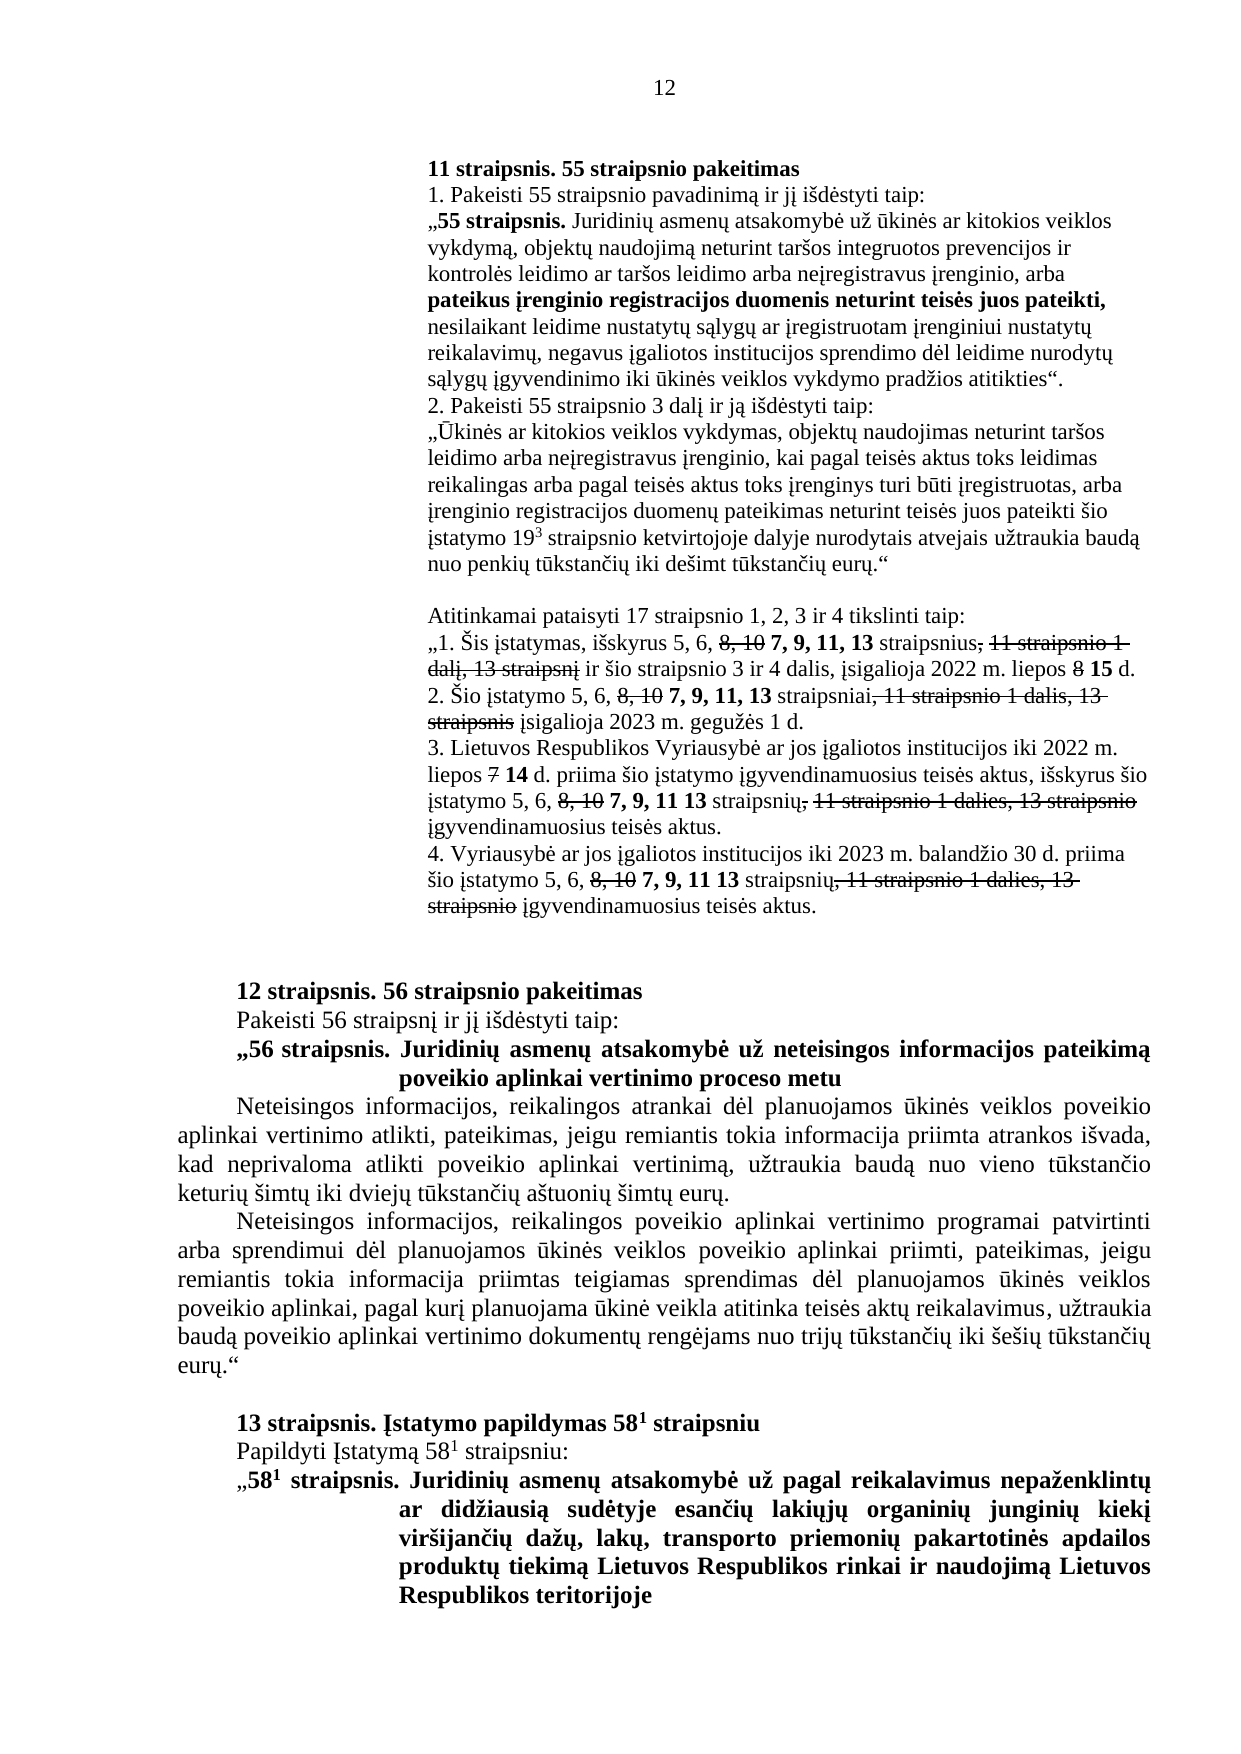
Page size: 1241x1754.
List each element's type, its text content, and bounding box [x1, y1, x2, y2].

text „Ūkinės ar kitokios veiklos vykdymas, objektų naudojimas neturint taršos leidimo arba neįregistravus įrenginio, kai pagal teisės aktus toks leidimas reikalingas arba pagal teisės aktus toks įrenginys turi būti įregistruotas, arba įrenginio registracijos duomenų pateikimas neturint teisės juos pateikti šio įstatymo 193 straipsnio ketvirtojoje dalyje nurodytais atvejais užtraukia baudą nuo penkių tūkstančių iki dešimt tūkstančių eurų.“ [427, 418, 1152, 576]
text Neteisingos informacijos, reikalingos poveikio aplinkai vertinimo programai patvirtinti arba sprendimui dėl planuojamos ūkinės veiklos poveikio aplinkai priimti, pateikimas, jeigu remiantis tokia informacija priimtas teigiamas sprendimas dėl planuojamos ūkinės veiklos poveikio aplinkai, pagal kurį planuojama ūkinė veikla atitinka teisės aktų reikalavimus, užtraukia baudą poveikio aplinkai vertinimo dokumentų rengėjams nuo trijų tūkstančių iki šešių tūkstančių eurų.“ [177, 1206, 1152, 1379]
text 3. Lietuvos Respublikos Vyriausybė ar jos įgaliotos institucijos iki 2022 m. liepos 7 14 d. priima šio įstatymo įgyvendinamuosius teisės aktus, išskyrus šio įstatymo 5, 6, 8, 10 7, 9, 11 13 straipsnių, 11 straipsnio 1 dalies, 13 straipsnio įgyvendinamuosius teisės aktus. [427, 734, 1152, 840]
text „581 straipsnis. Juridinių asmenų atsakomybė už pagal reikalavimus nepaženklintų ar didžiausią sudėtyje esančių lakiųjų organinių junginių kiekį viršijančių dažų, lakų, transporto priemonių pakartotinės apdailos produktų tiekimą Lietuvos Respublikos rinkai ir naudojimą Lietuvos Respublikos teritorijoje [236, 1465, 1152, 1609]
text Papildyti Įstatymą 581 straipsniu: [177, 1436, 1152, 1465]
text „56 straipsnis. Juridinių asmenų atsakomybė už neteisingos informacijos pateikimą poveikio aplinkai vertinimo proceso metu [236, 1034, 1152, 1091]
text „1. Šis įstatymas, išskyrus 5, 6, 8, 10 7, 9, 11, 13 straipsnius, 11 straipsnio 1 dalį, 13 straipsnį ir šio straipsnio 3 ir 4 dalis, įsigalioja 2022 m. liepos 8 15 d. [427, 629, 1152, 682]
text 13 straipsnis. Įstatymo papildymas 581 straipsniu [177, 1408, 1152, 1436]
text Pakeisti 56 straipsnį ir jį išdėstyti taip: [177, 1005, 1152, 1034]
text Neteisingos informacijos, reikalingos atrankai dėl planuojamos ūkinės veiklos poveikio aplinkai vertinimo atlikti, pateikimas, jeigu remiantis tokia informacija priimta atrankos išvada, kad neprivaloma atlikti poveikio aplinkai vertinimą, užtraukia baudą nuo vieno tūkstančio keturių šimtų iki dviejų tūkstančių aštuonių šimtų eurų. [177, 1091, 1152, 1206]
text 4. Vyriausybė ar jos įgaliotos institucijos iki 2023 m. balandžio 30 d. priima šio įstatymo 5, 6, 8, 10 7, 9, 11 13 straipsnių, 11 straipsnio 1 dalies, 13 straipsnio įgyvendinamuosius teisės aktus. [427, 840, 1152, 919]
text 1. Pakeisti 55 straipsnio pavadinimą ir jį išdėstyti taip: [427, 181, 1152, 207]
text 11 straipsnis. 55 straipsnio pakeitimas [427, 154, 1152, 181]
text 12 straipsnis. 56 straipsnio pakeitimas [177, 976, 1152, 1005]
text „55 straipsnis. Juridinių asmenų atsakomybė už ūkinės ar kitokios veiklos vykdymą, objektų naudojimą neturint taršos integruotos prevencijos ir kontrolės leidimo ar taršos leidimo arba neįregistravus įrenginio, arba pateikus įrenginio registracijos duomenis neturint teisės juos pateikti, nesilaikant leidime nustatytų sąlygų ar įregistruotam įrenginiui nustatytų reikalavimų, negavus įgaliotos institucijos sprendimo dėl leidime nurodytų sąlygų įgyvendinimo iki ūkinės veiklos vykdymo pradžios atitikties“. [427, 207, 1152, 392]
text 2. Pakeisti 55 straipsnio 3 dalį ir ją išdėstyti taip: [427, 392, 1152, 418]
text Atitinkamai pataisyti 17 straipsnio 1, 2, 3 ir 4 tikslinti taip: [427, 603, 1152, 629]
text 2. Šio įstatymo 5, 6, 8, 10 7, 9, 11, 13 straipsniai, 11 straipsnio 1 dalis, 13 straipsnis įsigalioja 2023 m. gegužės 1 d. [427, 682, 1152, 734]
